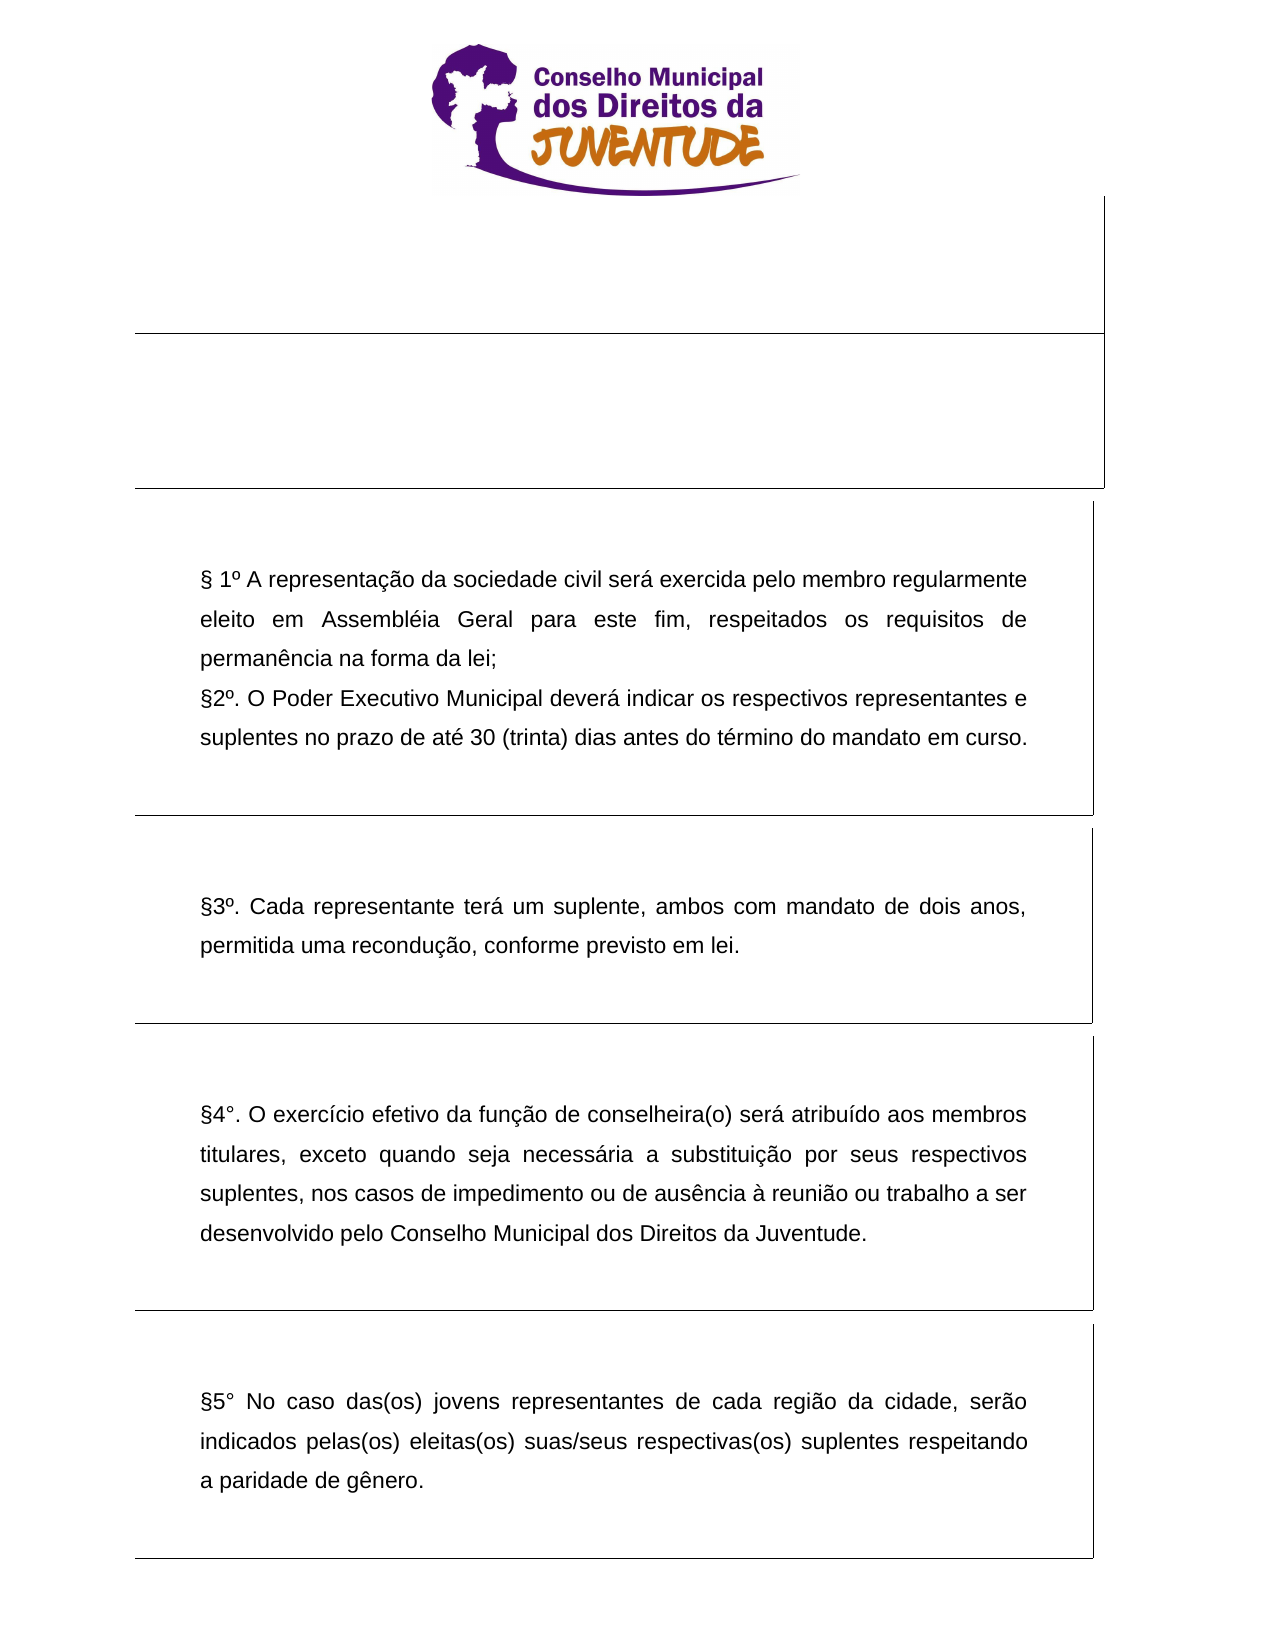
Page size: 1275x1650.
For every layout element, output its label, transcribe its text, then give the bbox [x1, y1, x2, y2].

text § 1º A representação da sociedade civil será exercida pelo membro regularmente eleito em Assembléia Geral para este fim, respeitados os requisitos de permanência na forma da lei; [135, 501, 1093, 620]
text §4°. O exercício efetivo da função de conselheira(o) será atribuído aos membros titulares, exceto quando seja necessária a substituição por seus respectivos suplentes, nos casos de impedimento ou de ausência à reunião ou trabalho a ser desenvolvido pelo Conselho Municipal dos Direitos da Juventude. [135, 1036, 1093, 1310]
text §2º. O Poder Executivo Municipal deverá indicar os respectivos representantes e suplentes no prazo de até 30 (trinta) dias antes do término do mandato em curso. [135, 620, 1093, 815]
text §3º. Cada representante terá um suplente, ambos com mandato de dois anos, permitida uma recondução, conforme previsto em lei. [135, 828, 1092, 1023]
text §5° No caso das(os) jovens representantes de cada região da cidade, serão indicados pelas(os) eleitas(os) suas/seus respectivas(os) suplentes respeitando a paridade de gênero. [135, 1324, 1093, 1558]
